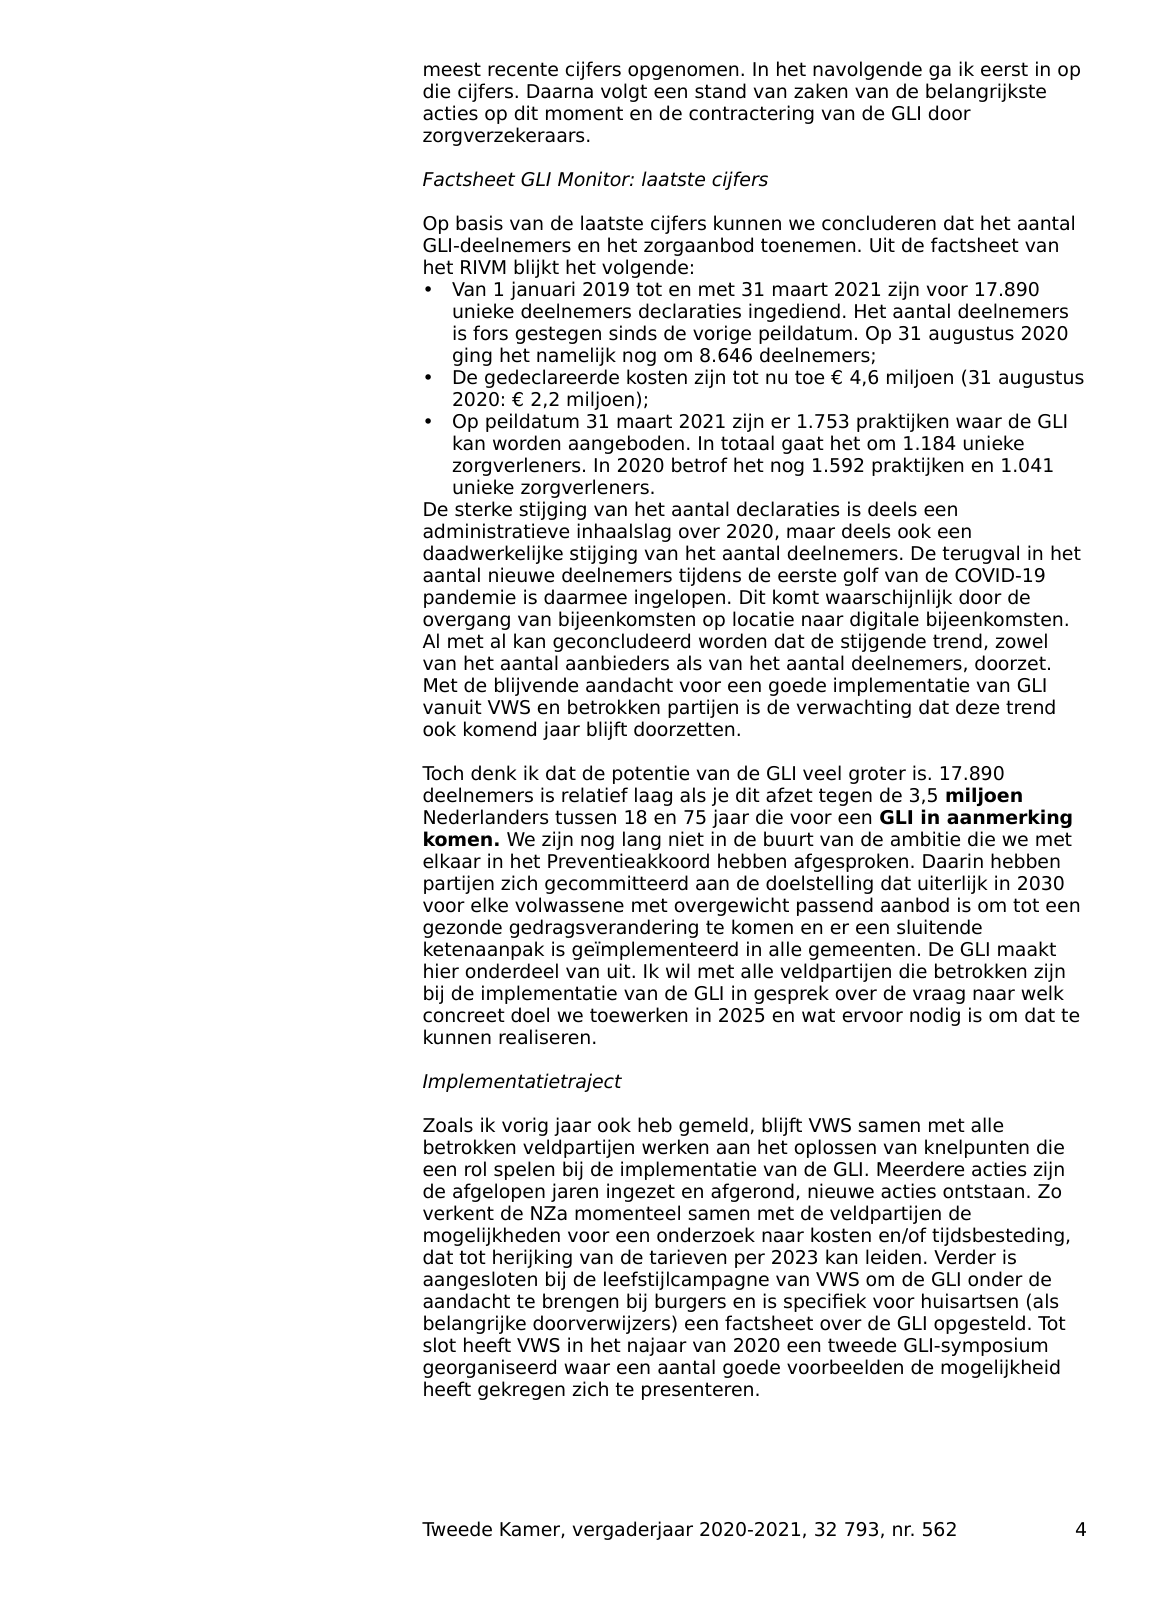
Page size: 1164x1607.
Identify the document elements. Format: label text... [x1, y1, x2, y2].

text Zoals ik vorig jaar ook heb gemeld, blijft VWS samen met alle betrokken veldpartijen werken aan het oplossen van knelpunten die een rol spelen bij de implementatie van de GLI. Meerdere acties zijn de afgelopen jaren ingezet en afgerond, nieuwe acties ontstaan. Zo verkent de NZa momenteel samen met de veldpartijen de mogelijkheden voor een onderzoek naar kosten en/of tijdsbesteding, dat tot herijking van de tarieven per 2023 kan leiden. Verder is aangesloten bij de leefstijlcampagne van VWS om de GLI onder de aandacht te brengen bij burgers en is specifiek voor huisartsen (als belangrijke doorverwijzers) een factsheet over de GLI opgesteld. Tot slot heeft VWS in het najaar van 2020 een tweede GLI-symposium georganiseerd waar een aantal goede voorbeelden de mogelijkheid heeft gekregen zich te presenteren. [422, 1115, 1087, 1401]
text Op basis van de laatste cijfers kunnen we concluderen dat het aantal GLI-deelnemers en het zorgaanbod toenemen. Uit de factsheet van het RIVM blijkt het volgende: [422, 213, 1087, 279]
subtitle Factsheet GLI Monitor: laatste cijfers [422, 169, 1087, 191]
subtitle Implementatietraject [422, 1071, 1087, 1093]
text De sterke stijging van het aantal declaraties is deels een administratieve inhaalslag over 2020, maar deels ook een daadwerkelijke stijging van het aantal deelnemers. De terugval in het aantal nieuwe deelnemers tijdens de eerste golf van de COVID-19 pandemie is daarmee ingelopen. Dit komt waarschijnlijk door de overgang van bijeenkomsten op locatie naar digitale bijeenkomsten. Al met al kan geconcludeerd worden dat de stijgende trend, zowel van het aantal aanbieders als van het aantal deelnemers, doorzet. Met de blijvende aandacht voor een goede implementatie van GLI vanuit VWS en betrokken partijen is de verwachting dat deze trend ook komend jaar blijft doorzetten. [422, 499, 1087, 741]
text Toch denk ik dat de potentie van de GLI veel groter is. 17.890 deelnemers is relatief laag als je dit afzet tegen de 3,5 miljoen Nederlanders tussen 18 en 75 jaar die voor een GLI in aanmerking komen. We zijn nog lang niet in de buurt van de ambitie die we met elkaar in het Preventieakkoord hebben afgesproken. Daarin hebben partijen zich gecommitteerd aan de doelstelling dat uiterlijk in 2030 voor elke volwassene met overgewicht passend aanbod is om tot een gezonde gedragsverandering te komen en er een sluitende ketenaanpak is geïmplementeerd in alle gemeenten. De GLI maakt hier onderdeel van uit. Ik wil met alle veldpartijen die betrokken zijn bij de implementatie van de GLI in gesprek over de vraag naar welk concreet doel we toewerken in 2025 en wat ervoor nodig is om dat te kunnen realiseren. [422, 763, 1087, 1049]
text • De gedeclareerde kosten zijn tot nu toe € 4,6 miljoen (31 augustus 2020: € 2,2 miljoen); [422, 367, 1087, 411]
text • Op peildatum 31 maart 2021 zijn er 1.753 praktijken waar de GLI kan worden aangeboden. In totaal gaat het om 1.184 unieke zorgverleners. In 2020 betrof het nog 1.592 praktijken en 1.041 unieke zorgverleners. [422, 411, 1087, 499]
text meest recente cijfers opgenomen. In het navolgende ga ik eerst in op die cijfers. Daarna volgt een stand van zaken van de belangrijkste acties op dit moment en de contractering van de GLI door zorgverzekeraars. [422, 59, 1087, 147]
text • Van 1 januari 2019 tot en met 31 maart 2021 zijn voor 17.890 unieke deelnemers declaraties ingediend. Het aantal deelnemers is fors gestegen sinds de vorige peildatum. Op 31 augustus 2020 ging het namelijk nog om 8.646 deelnemers; [422, 279, 1087, 367]
